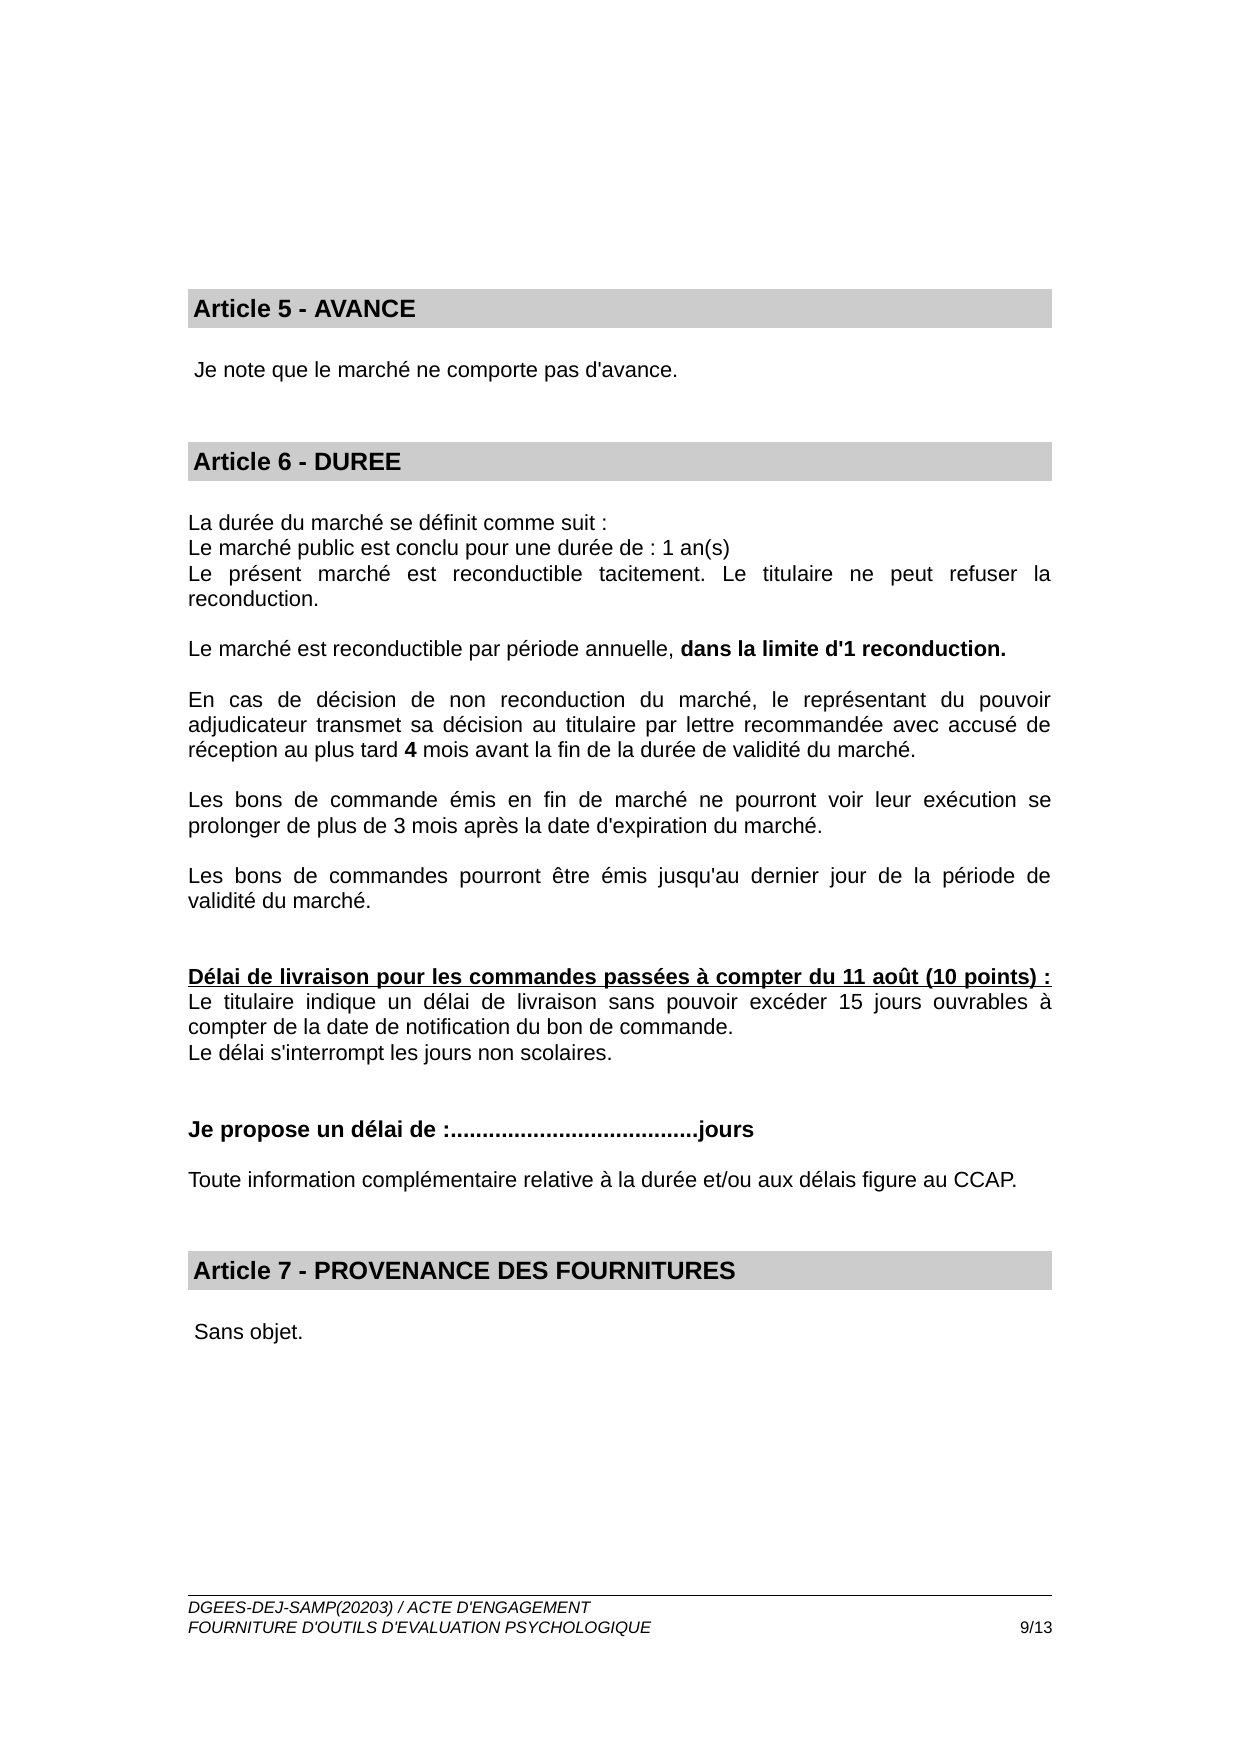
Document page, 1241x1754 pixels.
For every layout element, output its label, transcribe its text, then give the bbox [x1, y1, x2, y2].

text Le présent marché est reconductible tacitement. Le titulaire ne peut refuser la reconduction. [188, 560, 1052, 611]
subtitle DUREE [190, 444, 1050, 478]
text Le marché public est conclu pour une durée de : 1 an(s) [188, 535, 1052, 560]
subtitle PROVENANCE DES FOURNITURES [190, 1253, 1050, 1288]
text Je note que le marché ne comporte pas d'avance. [188, 357, 1052, 382]
text Les bons de commandes pourront être émis jusqu'au dernier jour de la période de validité du marché. [188, 863, 1052, 913]
text Les bons de commande émis en fin de marché ne pourront voir leur exécution se prolonger de plus de 3 mois après la date d'expiration du marché. [188, 787, 1052, 838]
text Le marché est reconductible par période annuelle, dans la limite d'1 reconduction. [188, 636, 1052, 661]
subtitle AVANCE [190, 291, 1050, 326]
text Sans objet. [188, 1319, 1052, 1344]
text La durée du marché se définit comme suit : [188, 510, 1052, 535]
text En cas de décision de non reconduction du marché, le représentant du pouvoir adjudicateur transmet sa décision au titulaire par lettre recommandée avec accusé de réception au plus tard 4 mois avant la fin de la durée de validité du marché. [188, 686, 1052, 762]
text Le délai s'interrompt les jours non scolaires. [188, 1039, 1052, 1064]
text Je propose un délai de :.......................................jours [188, 1116, 1052, 1142]
text Toute information complémentaire relative à la durée et/ou aux délais figure au CCAP. [188, 1166, 1052, 1192]
text Délai de livraison pour les commandes passées à compter du 11 août (10 points) : [188, 964, 1052, 986]
text Le titulaire indique un délai de livraison sans pouvoir excéder 15 jours ouvrables à compter de la date de notification du bon de commande. [188, 987, 1052, 1039]
